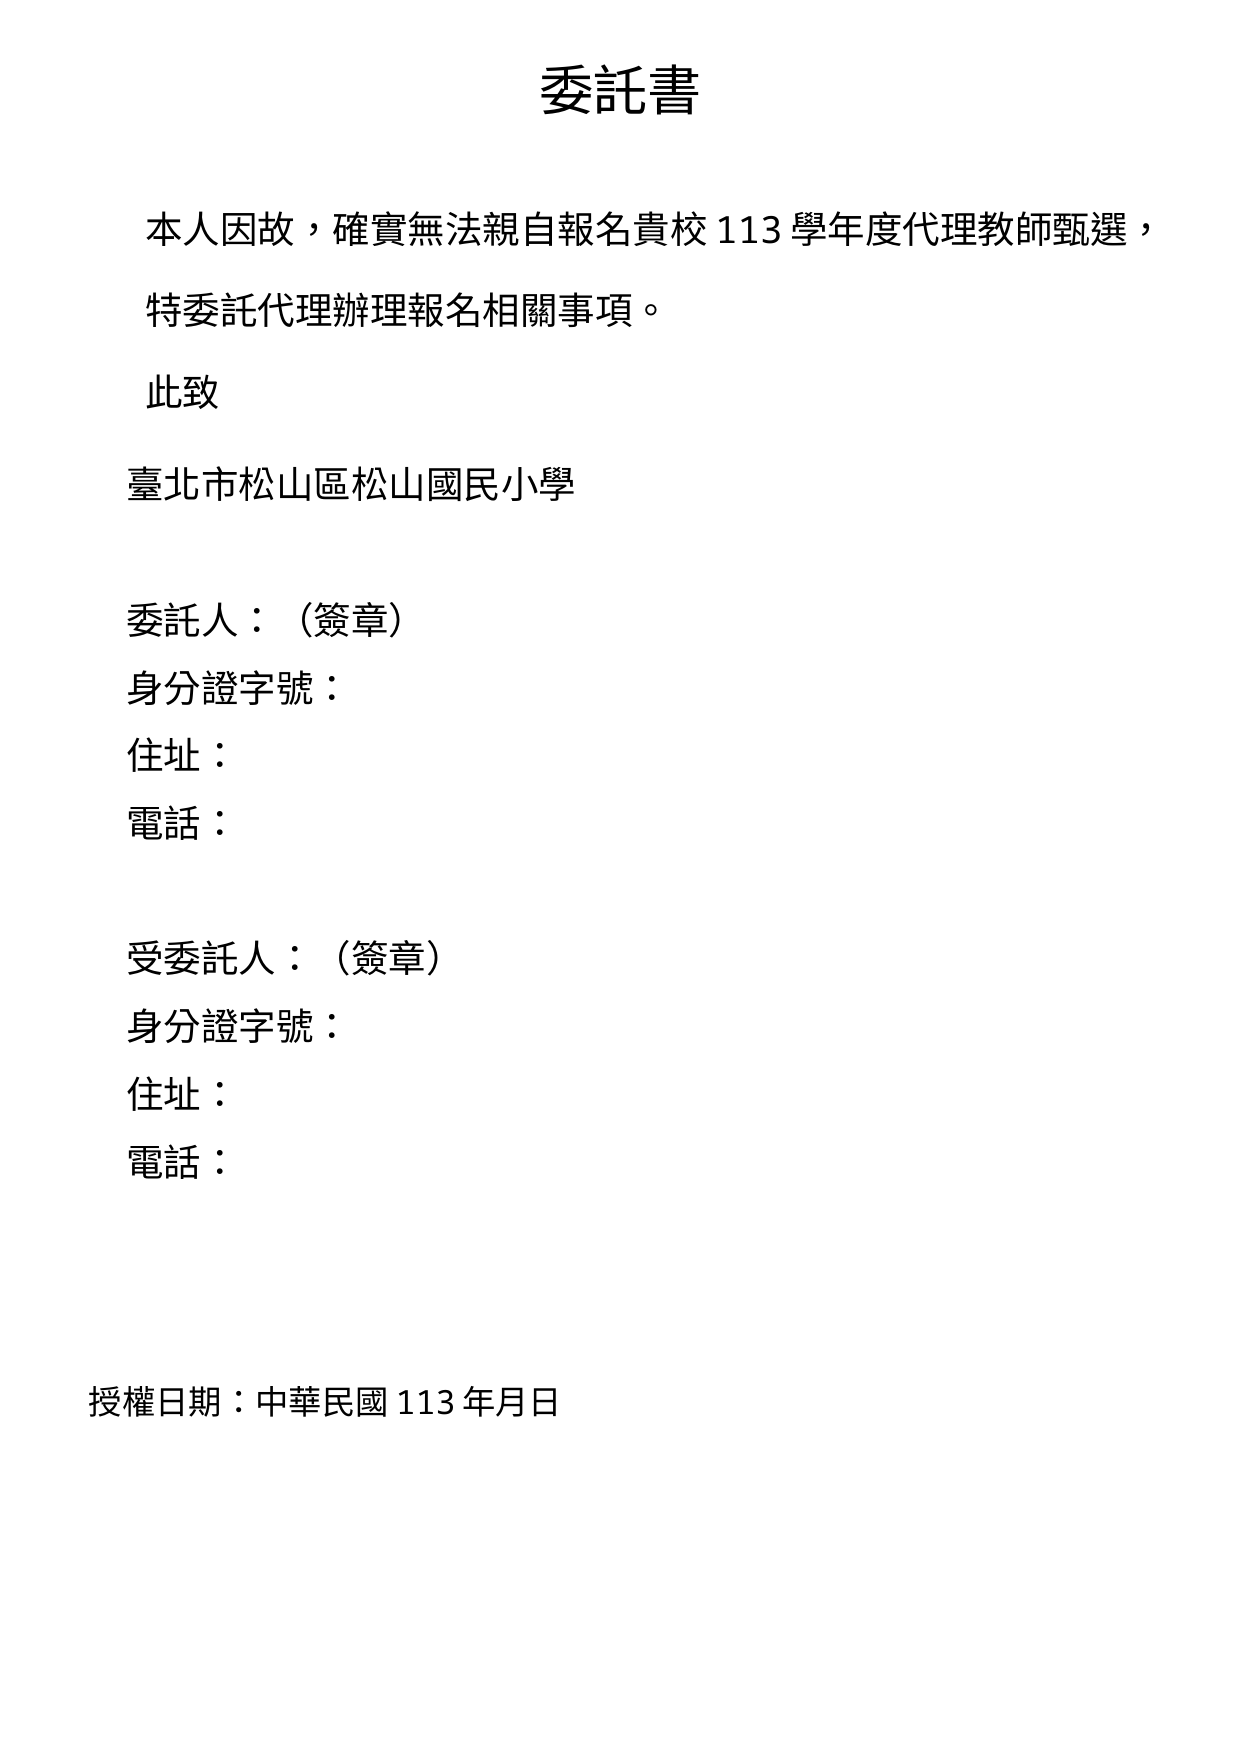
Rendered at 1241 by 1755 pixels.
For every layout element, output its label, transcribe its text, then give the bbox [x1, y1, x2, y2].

text 電話： [89, 787, 1152, 850]
text 臺北市松山區松山國民小學 [89, 449, 1152, 511]
text 此致 [145, 362, 1152, 417]
text 受委託人：（簽章） [89, 923, 1152, 985]
text 委託書 [89, 47, 1152, 126]
text 身分證字號： [89, 652, 1152, 714]
text 住址： [89, 1058, 1152, 1121]
text 電話： [89, 1126, 1152, 1188]
text 身分證字號： [89, 991, 1152, 1053]
text 本人因故，確實無法親自報名貴校113學年度代理教師甄選，特委託代理辦理報名相關事項。 [145, 199, 1152, 335]
text 住址： [89, 720, 1152, 782]
text 委託人：（簽章） [89, 584, 1152, 647]
text 授權日期：中華民國113年月日 [89, 1376, 1152, 1424]
